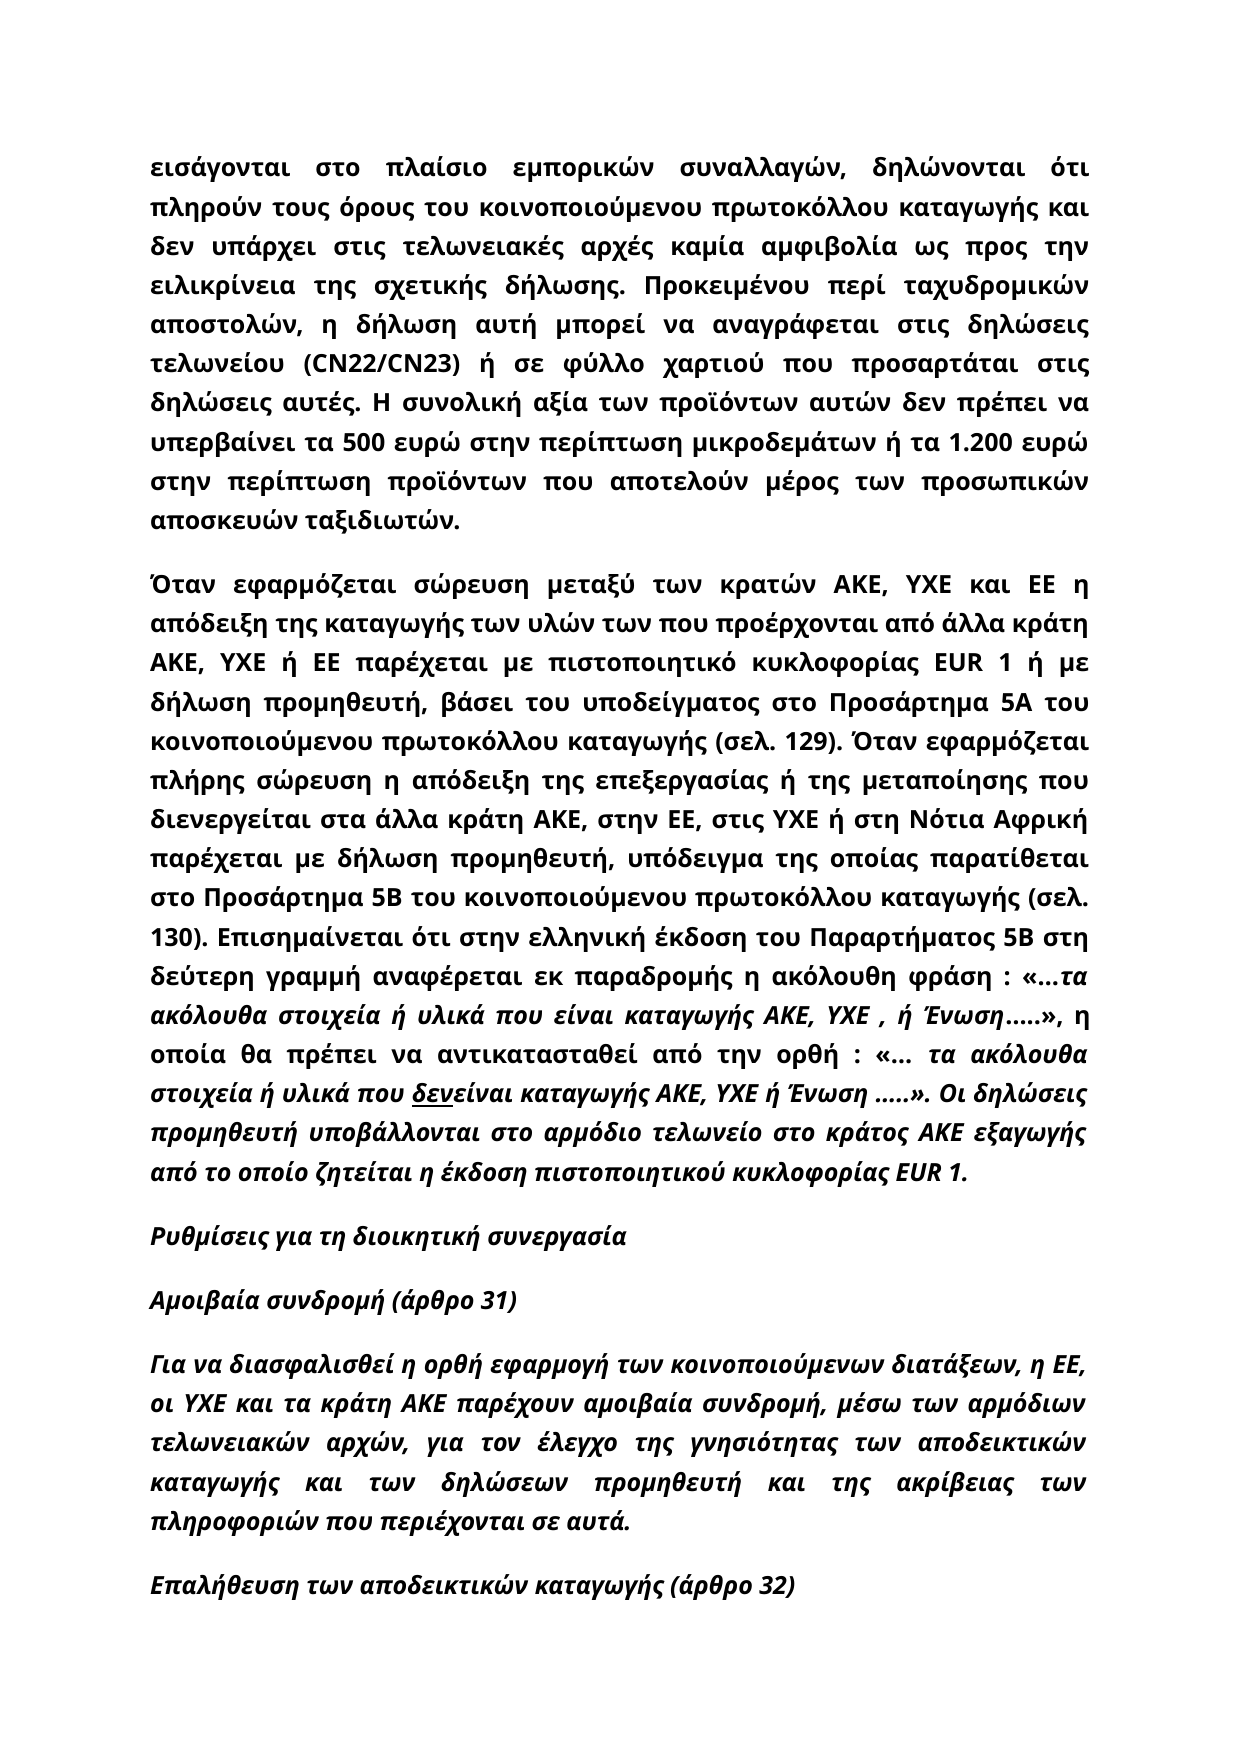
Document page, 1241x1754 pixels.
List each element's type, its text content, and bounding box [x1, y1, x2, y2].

text Αμοιβαία συνδρομή (άρθρο 31) [150, 1282, 1090, 1317]
text Όταν εφαρμόζεται σώρευση μεταξύ των κρατών ΑΚΕ, ΥΧΕ και ΕΕ η απόδειξη της καταγωγής των υλών των που προέρχονται από άλλα κράτη ΑΚΕ, ΥΧΕ ή ΕΕ παρέχεται με πιστοποιητικό κυκλοφορίας EUR 1 ή με δήλωση προμηθευτή, βάσει του υποδείγματος στο Προσάρτημα 5Α του κοινοποιούμενου πρωτοκόλλου καταγωγής (σελ. 129). Όταν εφαρμόζεται πλήρης σώρευση η απόδειξη της επεξεργασίας ή της μεταποίησης που διενεργείται στα άλλα κράτη ΑΚΕ, στην ΕΕ, στις ΥΧΕ ή στη Νότια Αφρική παρέχεται με δήλωση προμηθευτή, υπόδειγμα της οποίας παρατίθεται στο Προσάρτημα 5Β του κοινοποιούμενου πρωτοκόλλου καταγωγής (σελ. 130). Επισημαίνεται ότι στην ελληνική έκδοση του Παραρτήματος 5Β στη δεύτερη γραμμή αναφέρεται εκ παραδρομής η ακόλουθη φράση : «…τα ακόλουθα στοιχεία ή υλικά που είναι καταγωγής ΑΚΕ, ΥΧΕ , ή Ένωση…..», η οποία θα πρέπει να αντικατασταθεί από την ορθή : «… τα ακόλουθα στοιχεία ή υλικά που δενείναι καταγωγής ΑΚΕ, ΥΧΕ ή Ένωση …..». Οι δηλώσεις προμηθευτή υποβάλλονται στο αρμόδιο τελωνείο στο κράτος ΑΚΕ εξαγωγής από το οποίο ζητείται η έκδοση πιστοποιητικού κυκλοφορίας EUR 1. [150, 567, 1090, 1188]
text Ρυθμίσεις για τη διοικητική συνεργασία [150, 1218, 1090, 1252]
text εισάγονται στο πλαίσιο εμπορικών συναλλαγών, δηλώνονται ότι πληρούν τους όρους του κοινοποιούμενου πρωτοκόλλου καταγωγής και δεν υπάρχει στις τελωνειακές αρχές καμία αμφιβολία ως προς την ειλικρίνεια της σχετικής δήλωσης. Προκειμένου περί ταχυδρομικών αποστολών, η δήλωση αυτή μπορεί να αναγράφεται στις δηλώσεις τελωνείου (CN22/CN23) ή σε φύλλο χαρτιού που προσαρτάται στις δηλώσεις αυτές. Η συνολική αξία των προϊόντων αυτών δεν πρέπει να υπερβαίνει τα 500 ευρώ στην περίπτωση μικροδεμάτων ή τα 1.200 ευρώ στην περίπτωση προϊόντων που αποτελούν μέρος των προσωπικών αποσκευών ταξιδιωτών. [150, 150, 1090, 537]
text Επαλήθευση των αποδεικτικών καταγωγής (άρθρο 32) [150, 1567, 1090, 1602]
text Για να διασφαλισθεί η ορθή εφαρμογή των κοινοποιούμενων διατάξεων, η ΕΕ, οι ΥΧΕ και τα κράτη ΑΚΕ παρέχουν αμοιβαία συνδρομή, μέσω των αρμόδιων τελωνειακών αρχών, για τον έλεγχο της γνησιότητας των αποδεικτικών καταγωγής και των δηλώσεων προμηθευτή και της ακρίβειας των πληροφοριών που περιέχονται σε αυτά. [150, 1347, 1090, 1537]
